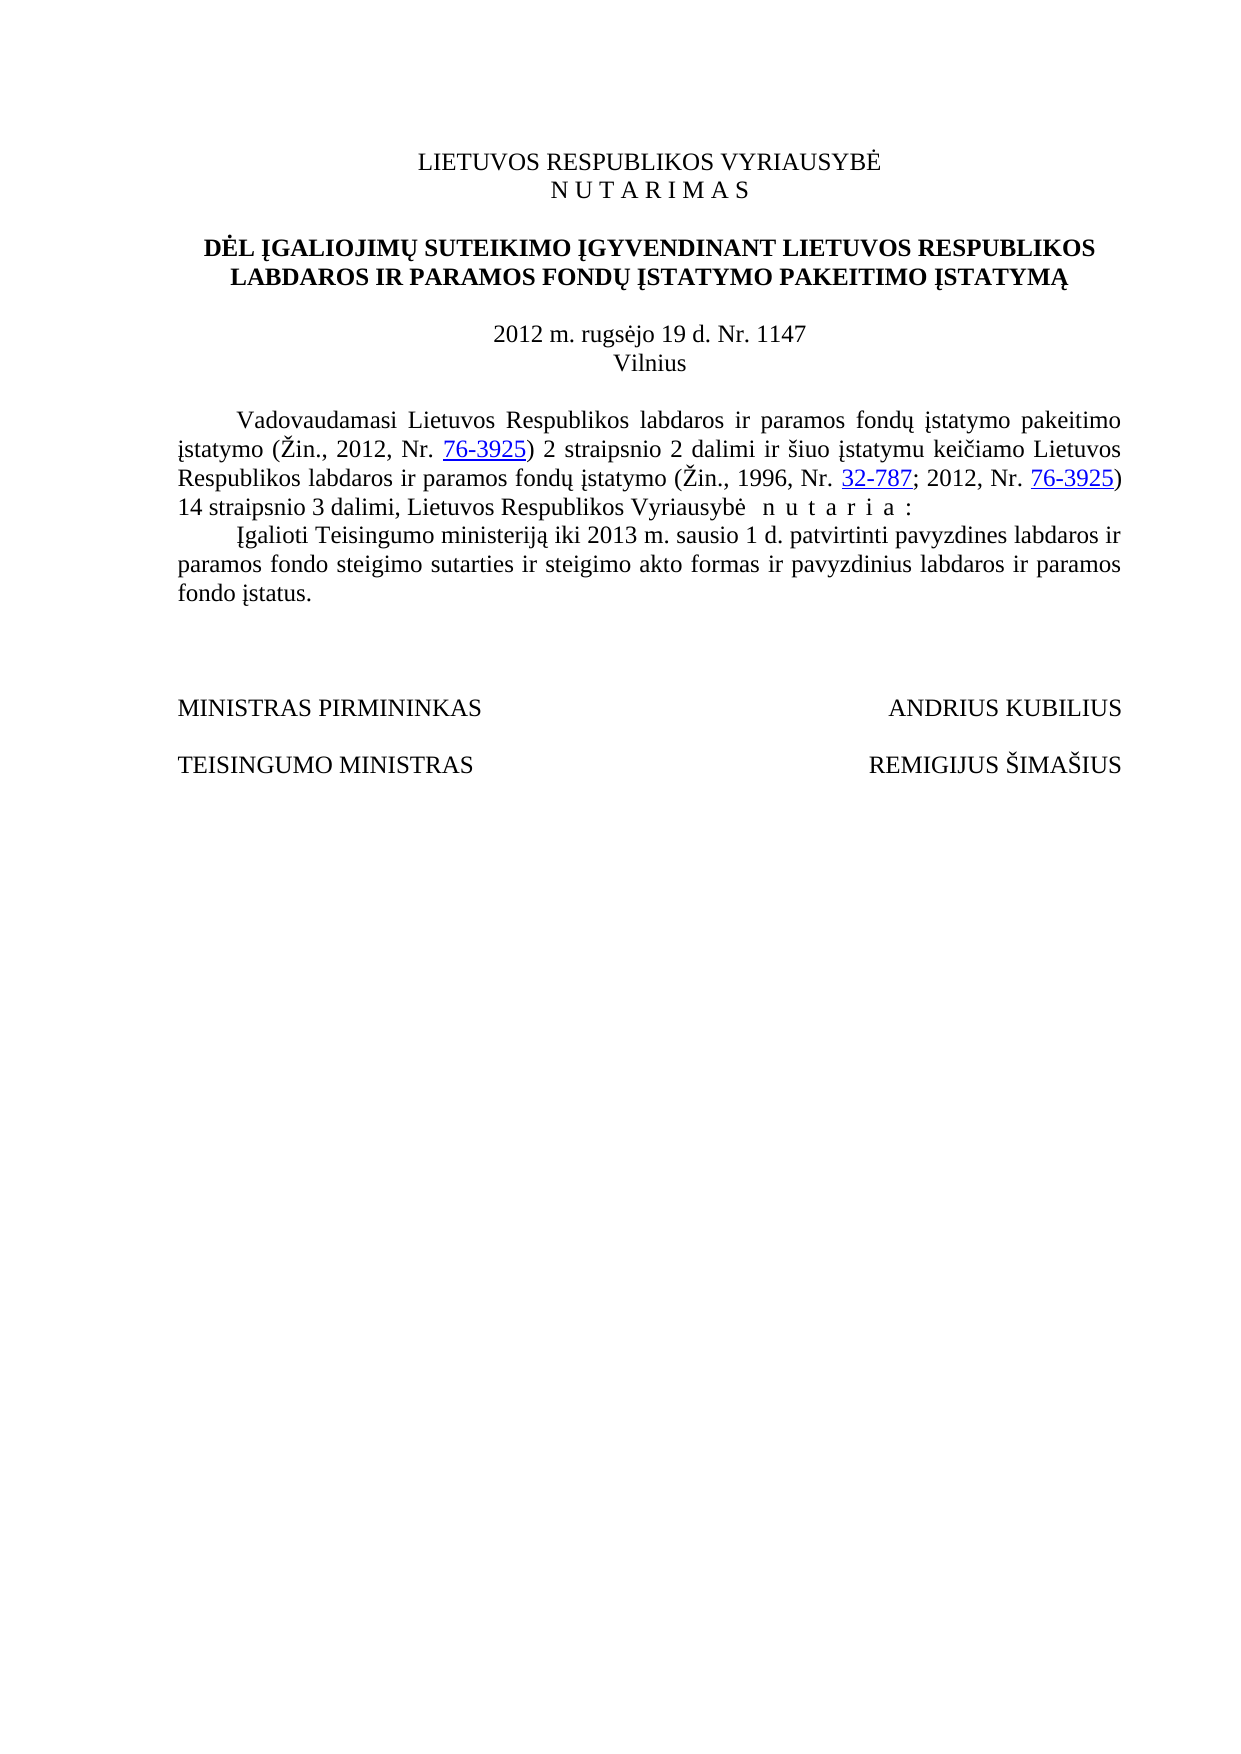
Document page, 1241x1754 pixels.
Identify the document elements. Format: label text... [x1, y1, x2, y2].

text NUTARIMAS [177, 176, 1122, 204]
text Vadovaudamasi Lietuvos Respublikos labdaros ir paramos fondų įstatymo pakeitimo įstatymo (Žin., 2012, Nr. 76-3925) 2 straipsnio 2 dalimi ir šiuo įstatymu keičiamo Lietuvos Respublikos labdaros ir paramos fondų įstatymo (Žin., 1996, Nr. 32-787; 2012, Nr. 76-3925) 14 straipsnio 3 dalimi, Lietuvos Respublikos Vyriausybė nutaria: [177, 406, 1122, 521]
text Įgalioti Teisingumo ministeriją iki 2013 m. sausio 1 d. patvirtinti pavyzdines labdaros ir paramos fondo steigimo sutarties ir steigimo akto formas ir pavyzdinius labdaros ir paramos fondo įstatus. [177, 521, 1122, 607]
text 2012 m. rugsėjo 19 d. Nr. 1147 [177, 319, 1122, 348]
text TEISINGUMO MINISTRAS REMIGIJUS ŠIMAŠIUS [177, 751, 1122, 779]
text MINISTRAS PIRMININKAS ANDRIUS KUBILIUS [177, 693, 1122, 722]
text Vilnius [177, 348, 1122, 377]
text Dėl ĮGALIOJIMŲ SUTEIKIMO ĮGYVENDINANT LIETUVOS RESPUBLIKOS labdaros ir paramos fondų įstatymo pakeitimo ĮSTATYMĄ [177, 233, 1122, 291]
text Lietuvos Respublikos Vyriausybė [177, 147, 1122, 176]
